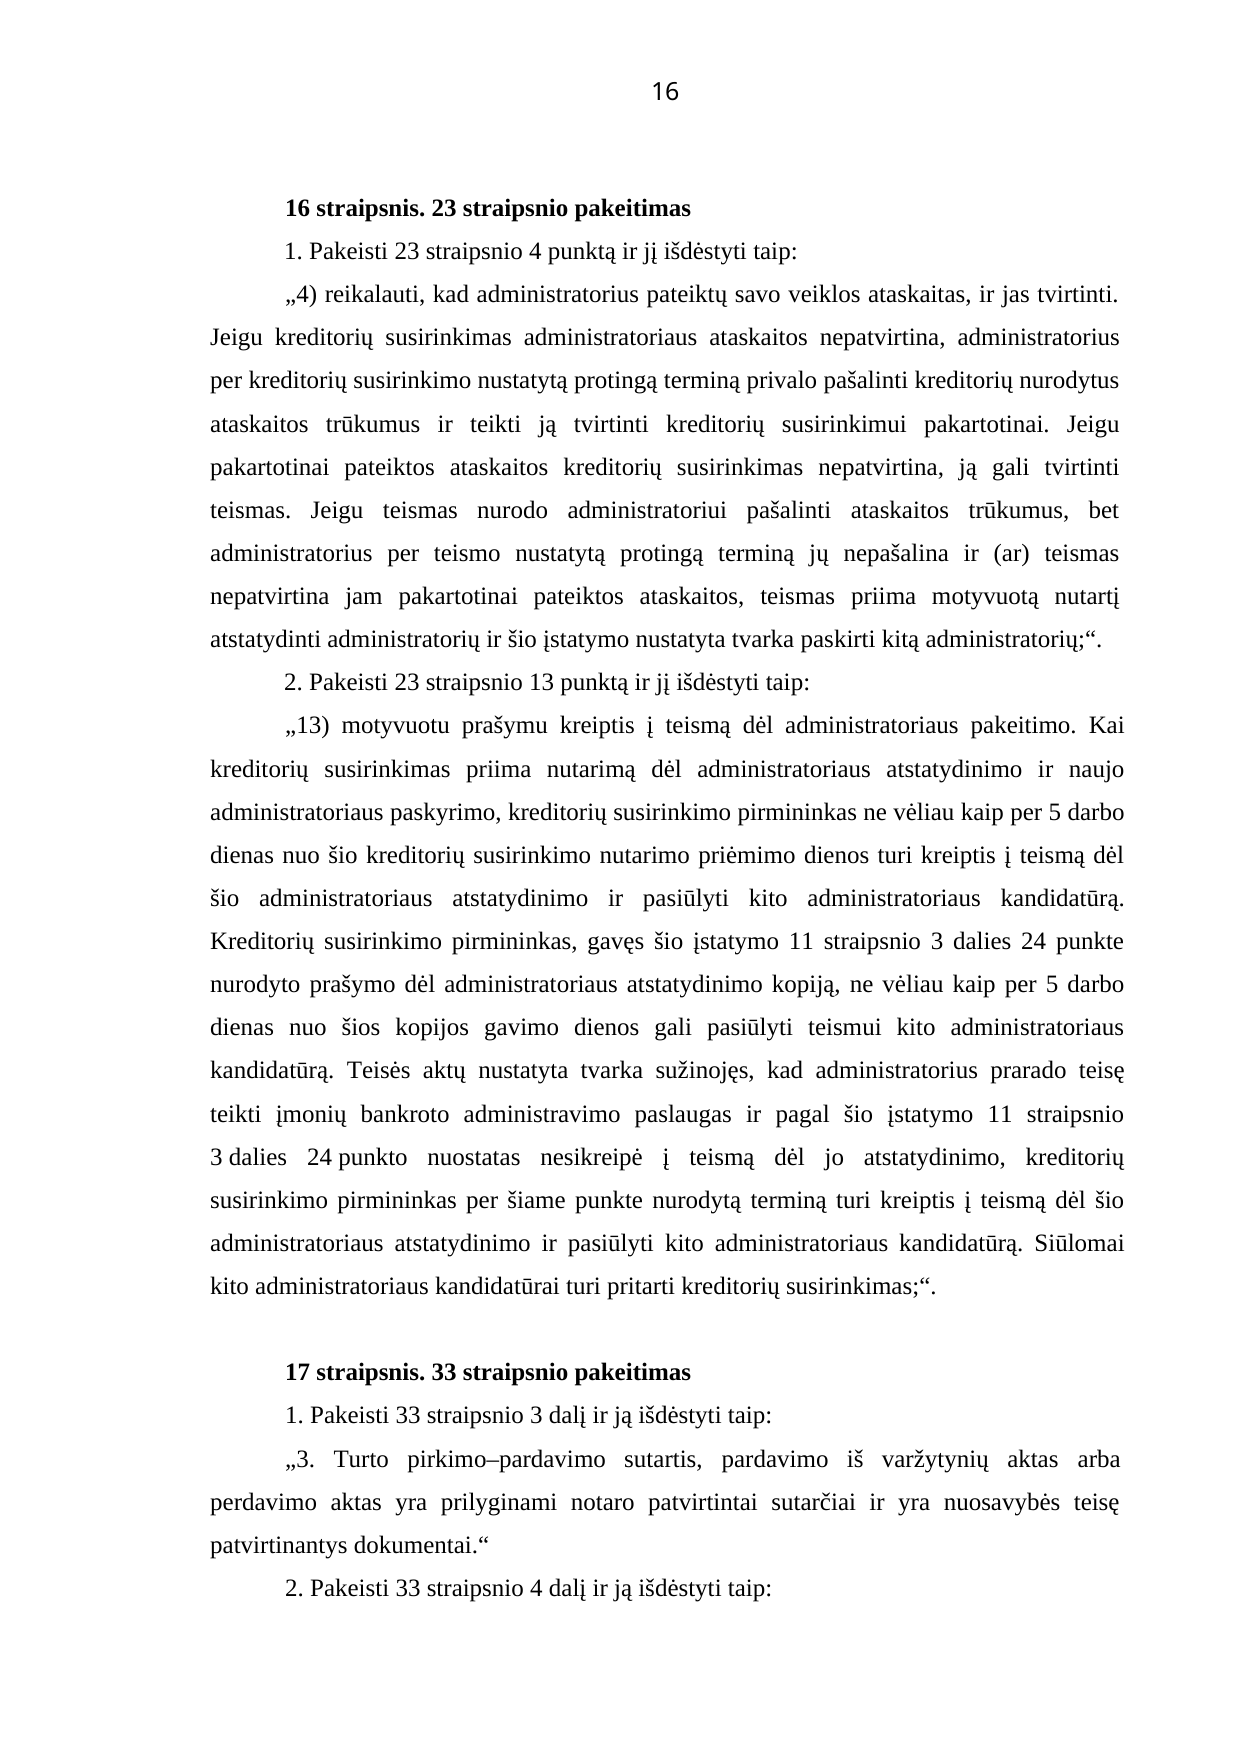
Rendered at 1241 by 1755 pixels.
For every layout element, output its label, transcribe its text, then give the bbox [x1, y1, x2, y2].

text „3. Turto pirkimo–pardavimo sutartis, pardavimo iš varžytynių aktas arba perdavimo aktas yra prilyginami notaro patvirtintai sutarčiai ir yra nuosavybės teisę patvirtinantys dokumentai.“ [210, 1444, 1120, 1559]
text 16 straipsnis. 23 straipsnio pakeitimas [210, 193, 1120, 222]
text 1. Pakeisti 23 straipsnio 4 punktą ir jį išdėstyti taip: [210, 236, 1120, 265]
text 17 straipsnis. 33 straipsnio pakeitimas [210, 1357, 1120, 1386]
text „4) reikalauti, kad administratorius pateiktų savo veiklos ataskaitas, ir jas tvirtinti. Jeigu kreditorių susirinkimas administratoriaus ataskaitos nepatvirtina, administratorius per kreditorių susirinkimo nustatytą protingą terminą privalo pašalinti kreditorių nurodytus ataskaitos trūkumus ir teikti ją tvirtinti kreditorių susirinkimui pakartotinai. Jeigu pakartotinai pateiktos ataskaitos kreditorių susirinkimas nepatvirtina, ją gali tvirtinti teismas. Jeigu teismas nurodo administratoriui pašalinti ataskaitos trūkumus, bet administratorius per teismo nustatytą protingą terminą jų nepašalina ir (ar) teismas nepatvirtina jam pakartotinai pateiktos ataskaitos, teismas priima motyvuotą nutartį atstatydinti administratorių ir šio įstatymo nustatyta tvarka paskirti kitą administratorių;“. [210, 279, 1120, 653]
text „13) motyvuotu prašymu kreiptis į teismą dėl administratoriaus pakeitimo. Kai kreditorių susirinkimas priima nutarimą dėl administratoriaus atstatydinimo ir naujo administratoriaus paskyrimo, kreditorių susirinkimo pirmininkas ne vėliau kaip per 5 darbo dienas nuo šio kreditorių susirinkimo nutarimo priėmimo dienos turi kreiptis į teismą dėl šio administratoriaus atstatydinimo ir pasiūlyti kito administratoriaus kandidatūrą. Kreditorių susirinkimo pirmininkas, gavęs šio įstatymo 11 straipsnio 3 dalies 24 punkte nurodyto prašymo dėl administratoriaus atstatydinimo kopiją, ne vėliau kaip per 5 darbo dienas nuo šios kopijos gavimo dienos gali pasiūlyti teismui kito administratoriaus kandidatūrą. Teisės aktų nustatyta tvarka sužinojęs, kad administratorius prarado teisę teikti įmonių bankroto administravimo paslaugas ir pagal šio įstatymo 11 straipsnio 3 dalies 24 punkto nuostatas nesikreipė į teismą dėl jo atstatydinimo, kreditorių susirinkimo pirmininkas per šiame punkte nurodytą terminą turi kreiptis į teismą dėl šio administratoriaus atstatydinimo ir pasiūlyti kito administratoriaus kandidatūrą. Siūlomai kito administratoriaus kandidatūrai turi pritarti kreditorių susirinkimas;“. [210, 711, 1126, 1300]
text 2. Pakeisti 33 straipsnio 4 dalį ir ją išdėstyti taip: [210, 1573, 1120, 1602]
text 2. Pakeisti 23 straipsnio 13 punktą ir jį išdėstyti taip: [210, 667, 1120, 696]
text 1. Pakeisti 33 straipsnio 3 dalį ir ją išdėstyti taip: [210, 1401, 1120, 1429]
